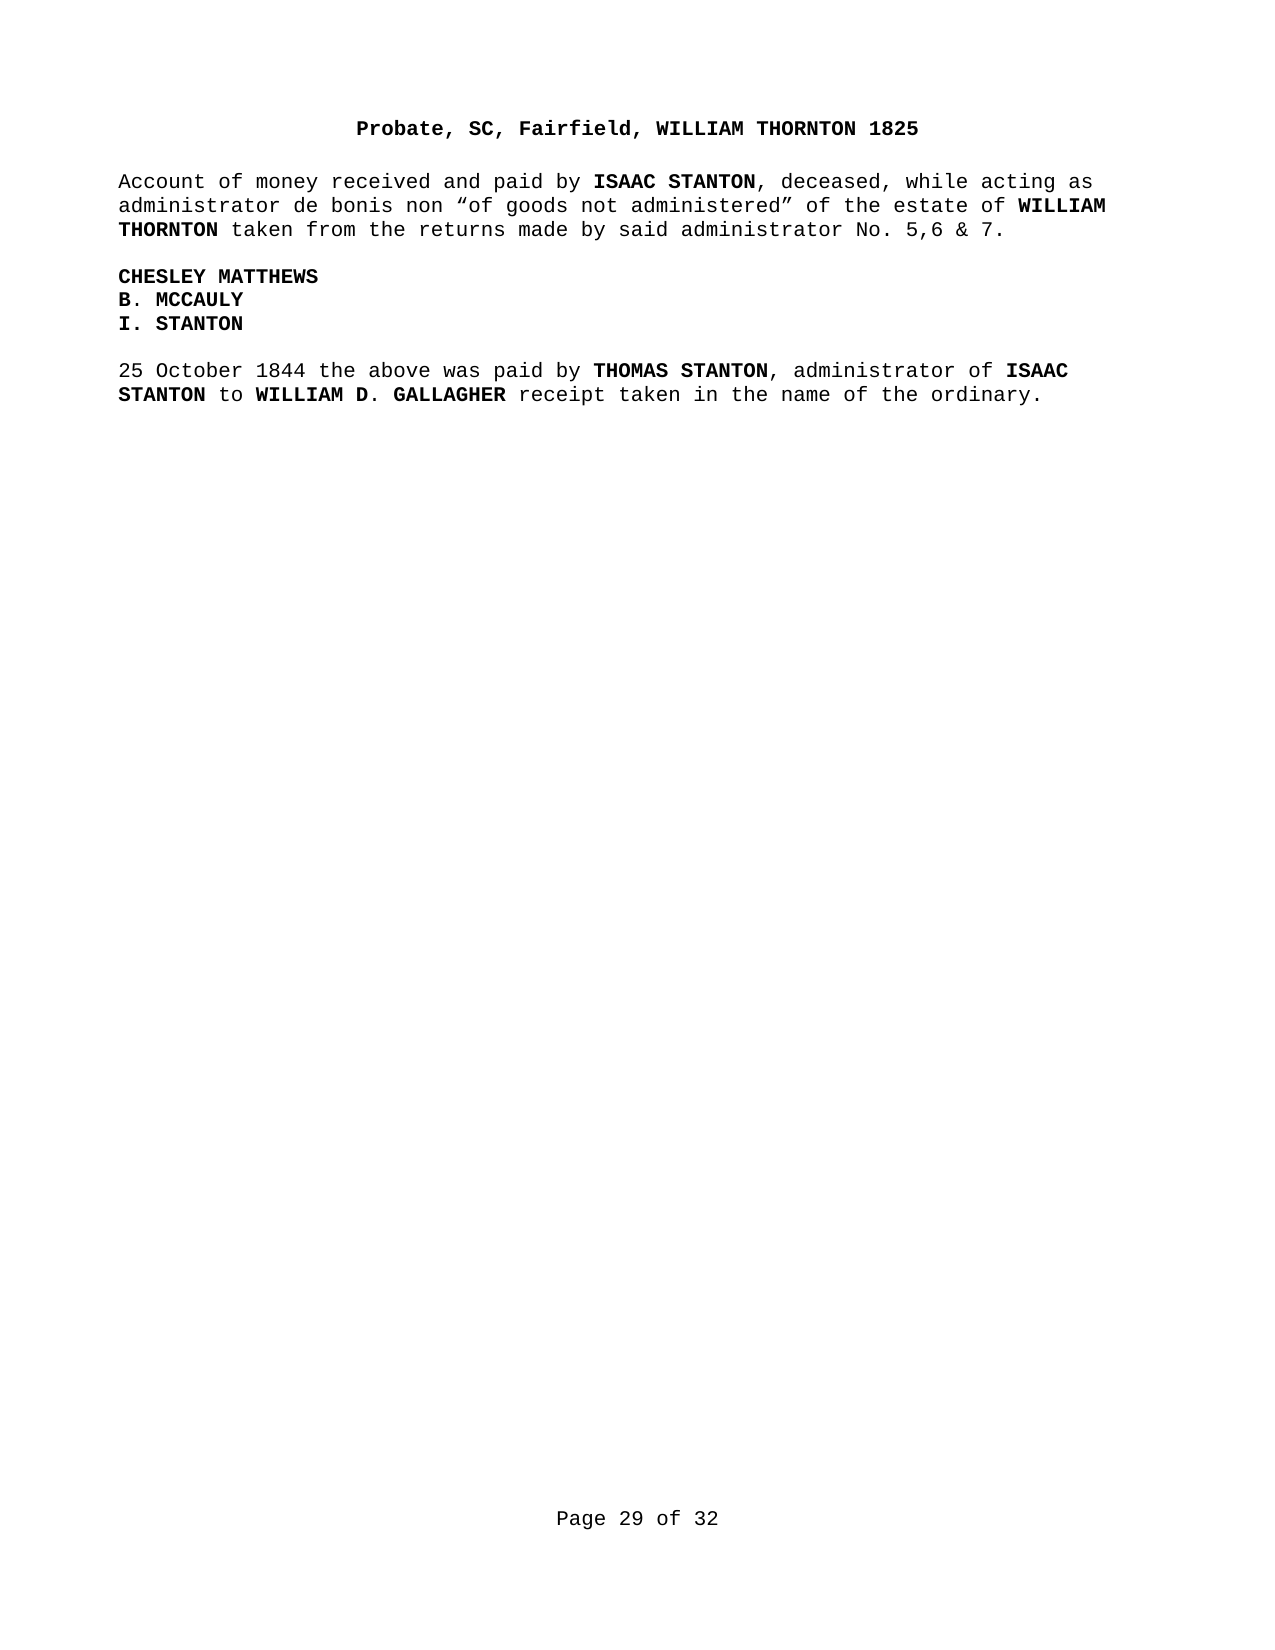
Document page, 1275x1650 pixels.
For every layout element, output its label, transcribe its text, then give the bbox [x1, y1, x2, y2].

text Chesley Matthews [118, 266, 1157, 289]
text Account of money received and paid by Isaac Stanton, deceased, while acting as administrator de bonis non “of goods not administered” of the estate of William Thornton taken from the returns made by said administrator No. 5,6 & 7. [118, 171, 1157, 242]
text 25 October 1844 the above was paid by Thomas Stanton, administrator of Isaac Stanton to William D. Gallagher receipt taken in the name of the ordinary. [118, 360, 1157, 408]
text I. Stanton [118, 313, 1157, 337]
text B. McCauly [118, 289, 1157, 313]
